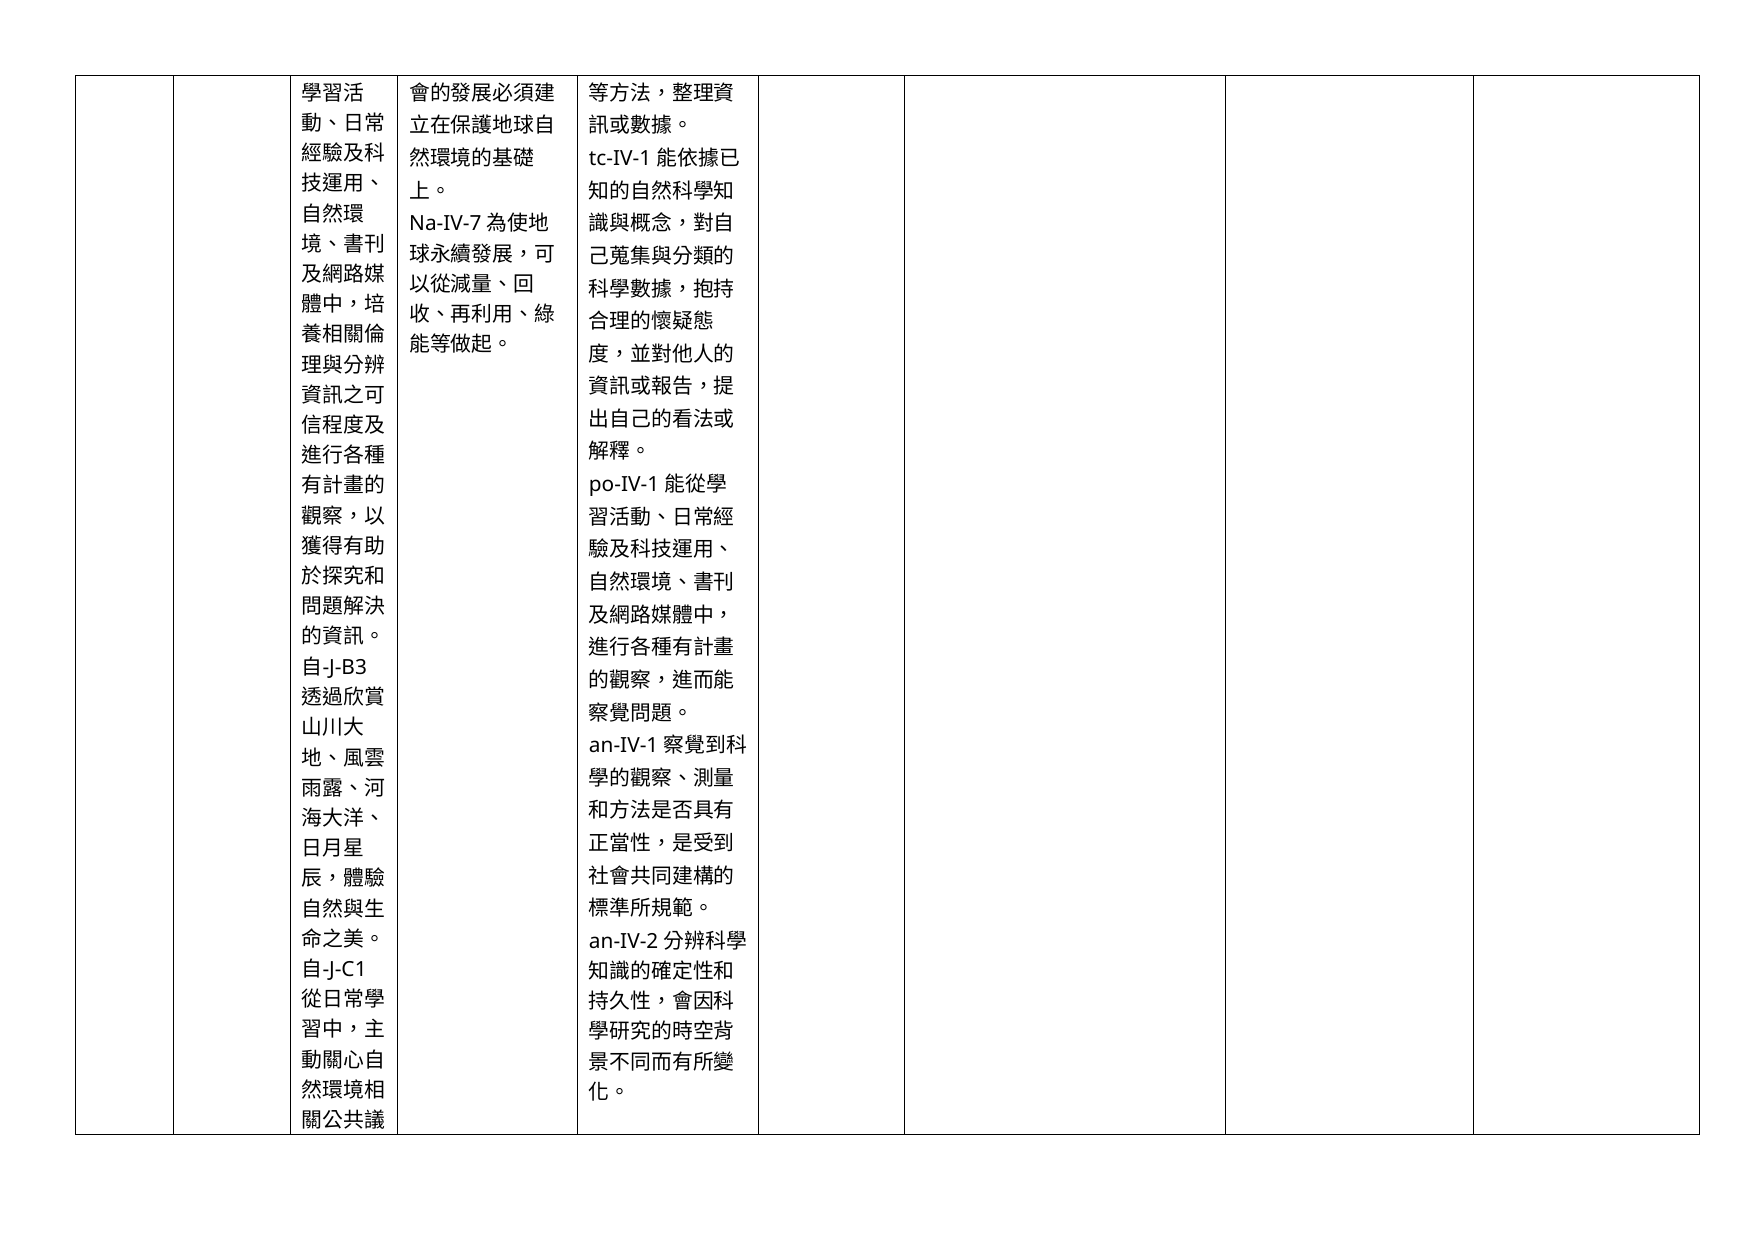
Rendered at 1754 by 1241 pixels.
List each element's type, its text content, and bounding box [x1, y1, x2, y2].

table_cell 等方法，整理資訊或數據。 tc-IV-1 能依據已知的自然科學知識與概念，對自己蒐集與分類的科學數據，抱持合理的懷疑態度，並對他人的資訊或報告，提出自己的看法或解釋。 po-IV-1 能從學習活動、日常經驗及科技運用、自然環境、書刊及網路媒體中，進行各種有計畫的觀察，進而能察覺問題。 an-IV-1 察覺到科學的觀察、測量和方法是否具有正當性，是受到社會共同建構的標準所規範。 an-IV-2 分辨科學知識的確定性和持久性，會因科學研究的時空背景不同而有所變化。 [578, 76, 758, 1133]
table_cell [759, 76, 904, 1133]
table_cell [1226, 76, 1473, 1133]
table_cell 學習活動、日常經驗及科技運用、自然環境、書刊及網路媒體中，培養相關倫理與分辨資訊之可信程度及進行各種有計畫的觀察，以獲得有助於探究和問題解決的資訊。 自-J-B3 透過欣賞山川大地、風雲雨露、河海大洋、日月星辰，體驗自然與生命之美。 自-J-C1 從日常學習中，主動關心自然環境相關公共議 [291, 76, 397, 1133]
table_cell [174, 76, 290, 1133]
table_cell [1474, 76, 1699, 1133]
table_cell [905, 76, 1225, 1133]
table_cell 會的發展必須建立在保護地球自然環境的基礎上。 Na-IV-7 為使地球永續發展，可以從減量、回收、再利用、綠能等做起。 [398, 76, 577, 1133]
table_cell [76, 76, 173, 1133]
